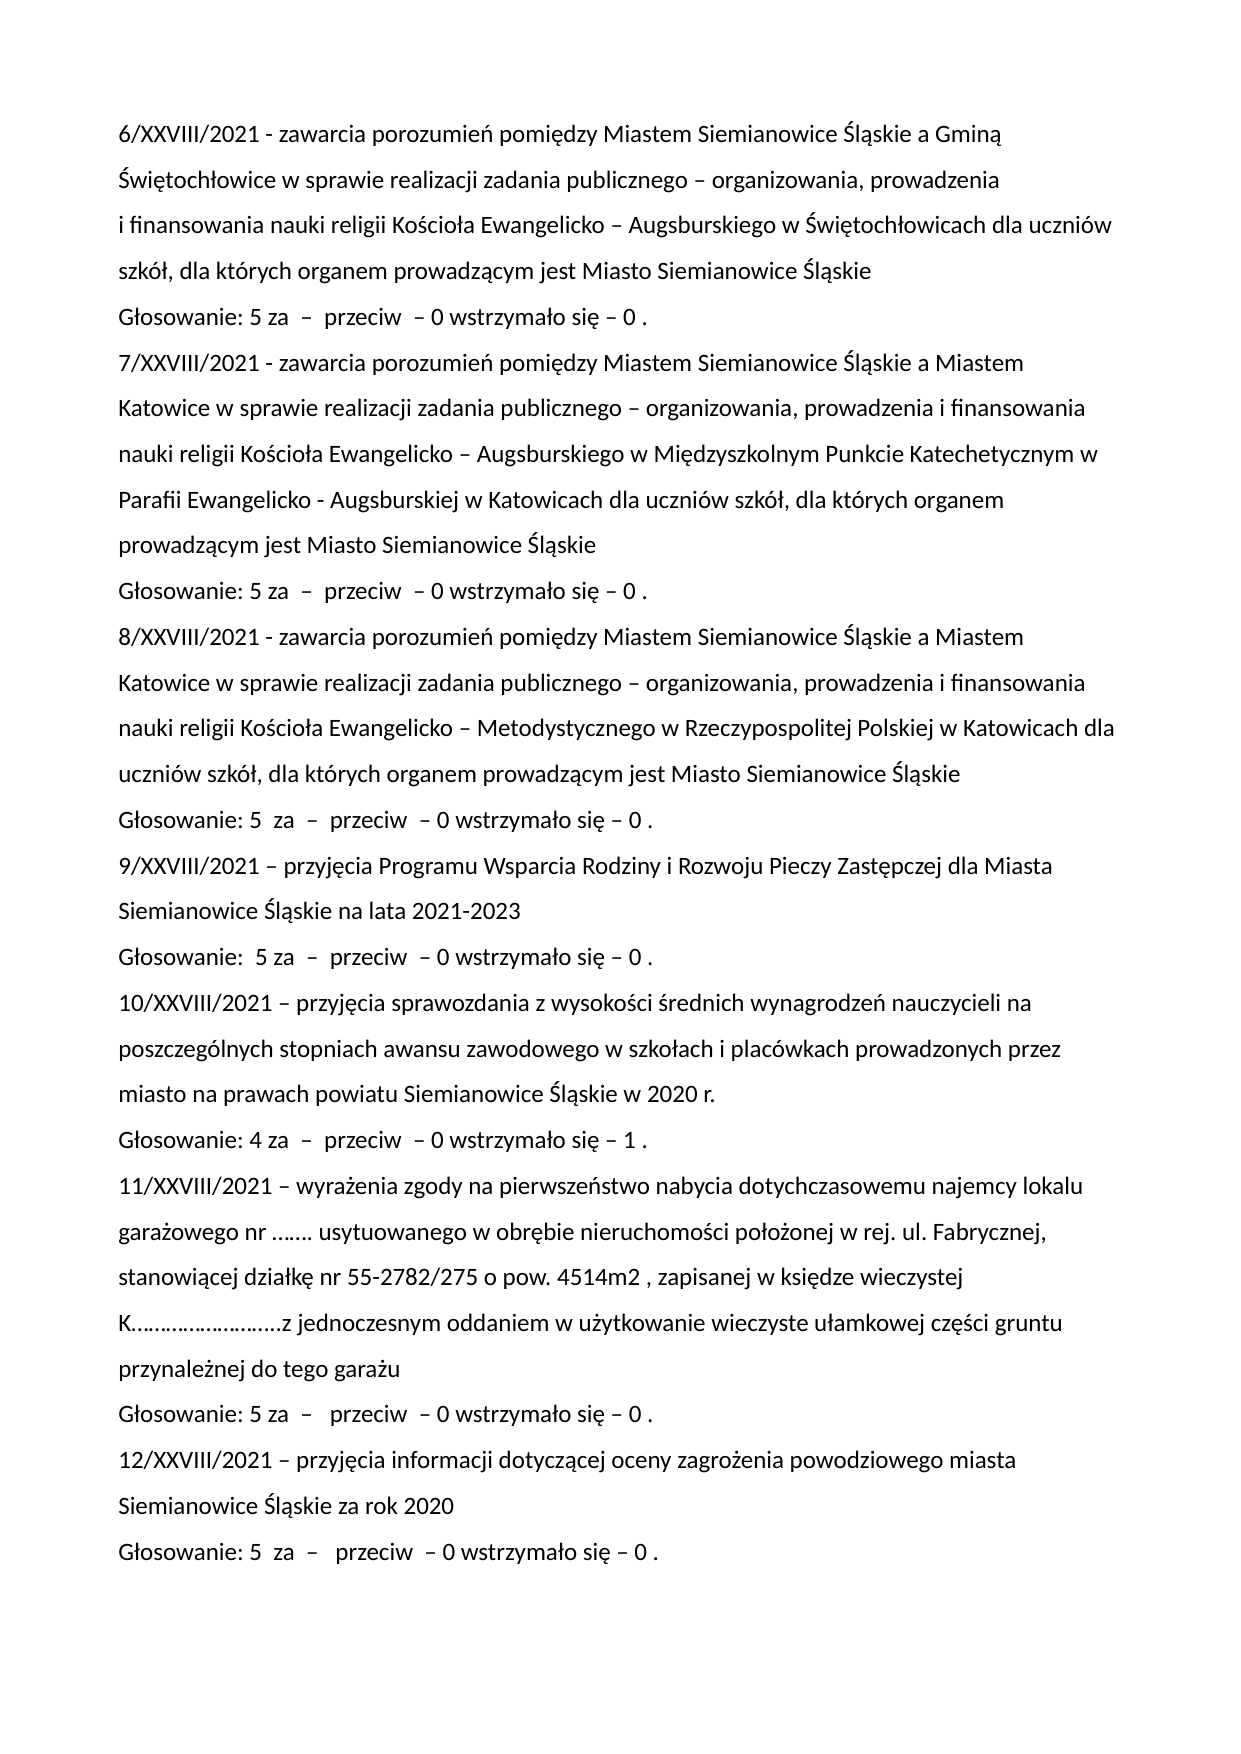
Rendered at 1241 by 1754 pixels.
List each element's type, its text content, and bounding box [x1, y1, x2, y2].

text Głosowanie: 5 za – przeciw – 0 wstrzymało się – 0 . [118, 1536, 1122, 1566]
text 9/XXVIII/2021 – przyjęcia Programu Wsparcia Rodziny i Rozwoju Pieczy Zastępczej dla Miasta Siemianowice Śląskie na lata 2021-2023 [118, 850, 1122, 926]
text Głosowanie: 5 za – przeciw – 0 wstrzymało się – 0 . [118, 941, 1122, 972]
text 8/XXVIII/2021 - zawarcia porozumień pomiędzy Miastem Siemianowice Śląskie a Miastem Katowice w sprawie realizacji zadania publicznego – organizowania, prowadzenia i finansowania nauki religii Kościoła Ewangelicko – Metodystycznego w Rzeczypospolitej Polskiej w Katowicach dla uczniów szkół, dla których organem prowadzącym jest Miasto Siemianowice Śląskie [118, 621, 1122, 789]
text Głosowanie: 4 za – przeciw – 0 wstrzymało się – 1 . [118, 1124, 1122, 1155]
text Głosowanie: 5 za – przeciw – 0 wstrzymało się – 0 . [118, 804, 1122, 834]
text Głosowanie: 5 za – przeciw – 0 wstrzymało się – 0 . [118, 301, 1122, 332]
text 11/XXVIII/2021 – wyrażenia zgody na pierwszeństwo nabycia dotychczasowemu najemcy lokalu garażowego nr ……. usytuowanego w obrębie nieruchomości położonej w rej. ul. Fabrycznej, stanowiącej działkę nr 55-2782/275 o pow. 4514m2 , zapisanej w księdze wieczystej K……………………..z jednoczesnym oddaniem w użytkowanie wieczyste ułamkowej części gruntu przynależnej do tego garażu [118, 1170, 1122, 1383]
text 10/XXVIII/2021 – przyjęcia sprawozdania z wysokości średnich wynagrodzeń nauczycieli na poszczególnych stopniach awansu zawodowego w szkołach i placówkach prowadzonych przez miasto na prawach powiatu Siemianowice Śląskie w 2020 r. [118, 987, 1122, 1109]
text Głosowanie: 5 za – przeciw – 0 wstrzymało się – 0 . [118, 575, 1122, 606]
text Głosowanie: 5 za – przeciw – 0 wstrzymało się – 0 . [118, 1398, 1122, 1429]
text 12/XXVIII/2021 – przyjęcia informacji dotyczącej oceny zagrożenia powodziowego miasta Siemianowice Śląskie za rok 2020 [118, 1444, 1122, 1521]
text 7/XXVIII/2021 - zawarcia porozumień pomiędzy Miastem Siemianowice Śląskie a Miastem Katowice w sprawie realizacji zadania publicznego – organizowania, prowadzenia i finansowania nauki religii Kościoła Ewangelicko – Augsburskiego w Międzyszkolnym Punkcie Katechetycznym w Parafii Ewangelicko - Augsburskiej w Katowicach dla uczniów szkół, dla których organem prowadzącym jest Miasto Siemianowice Śląskie [118, 347, 1122, 560]
text 6/XXVIII/2021 - zawarcia porozumień pomiędzy Miastem Siemianowice Śląskie a Gminą Świętochłowice w sprawie realizacji zadania publicznego – organizowania, prowadzenia i finansowania nauki religii Kościoła Ewangelicko – Augsburskiego w Świętochłowicach dla uczniów szkół, dla których organem prowadzącym jest Miasto Siemianowice Śląskie [118, 118, 1122, 286]
